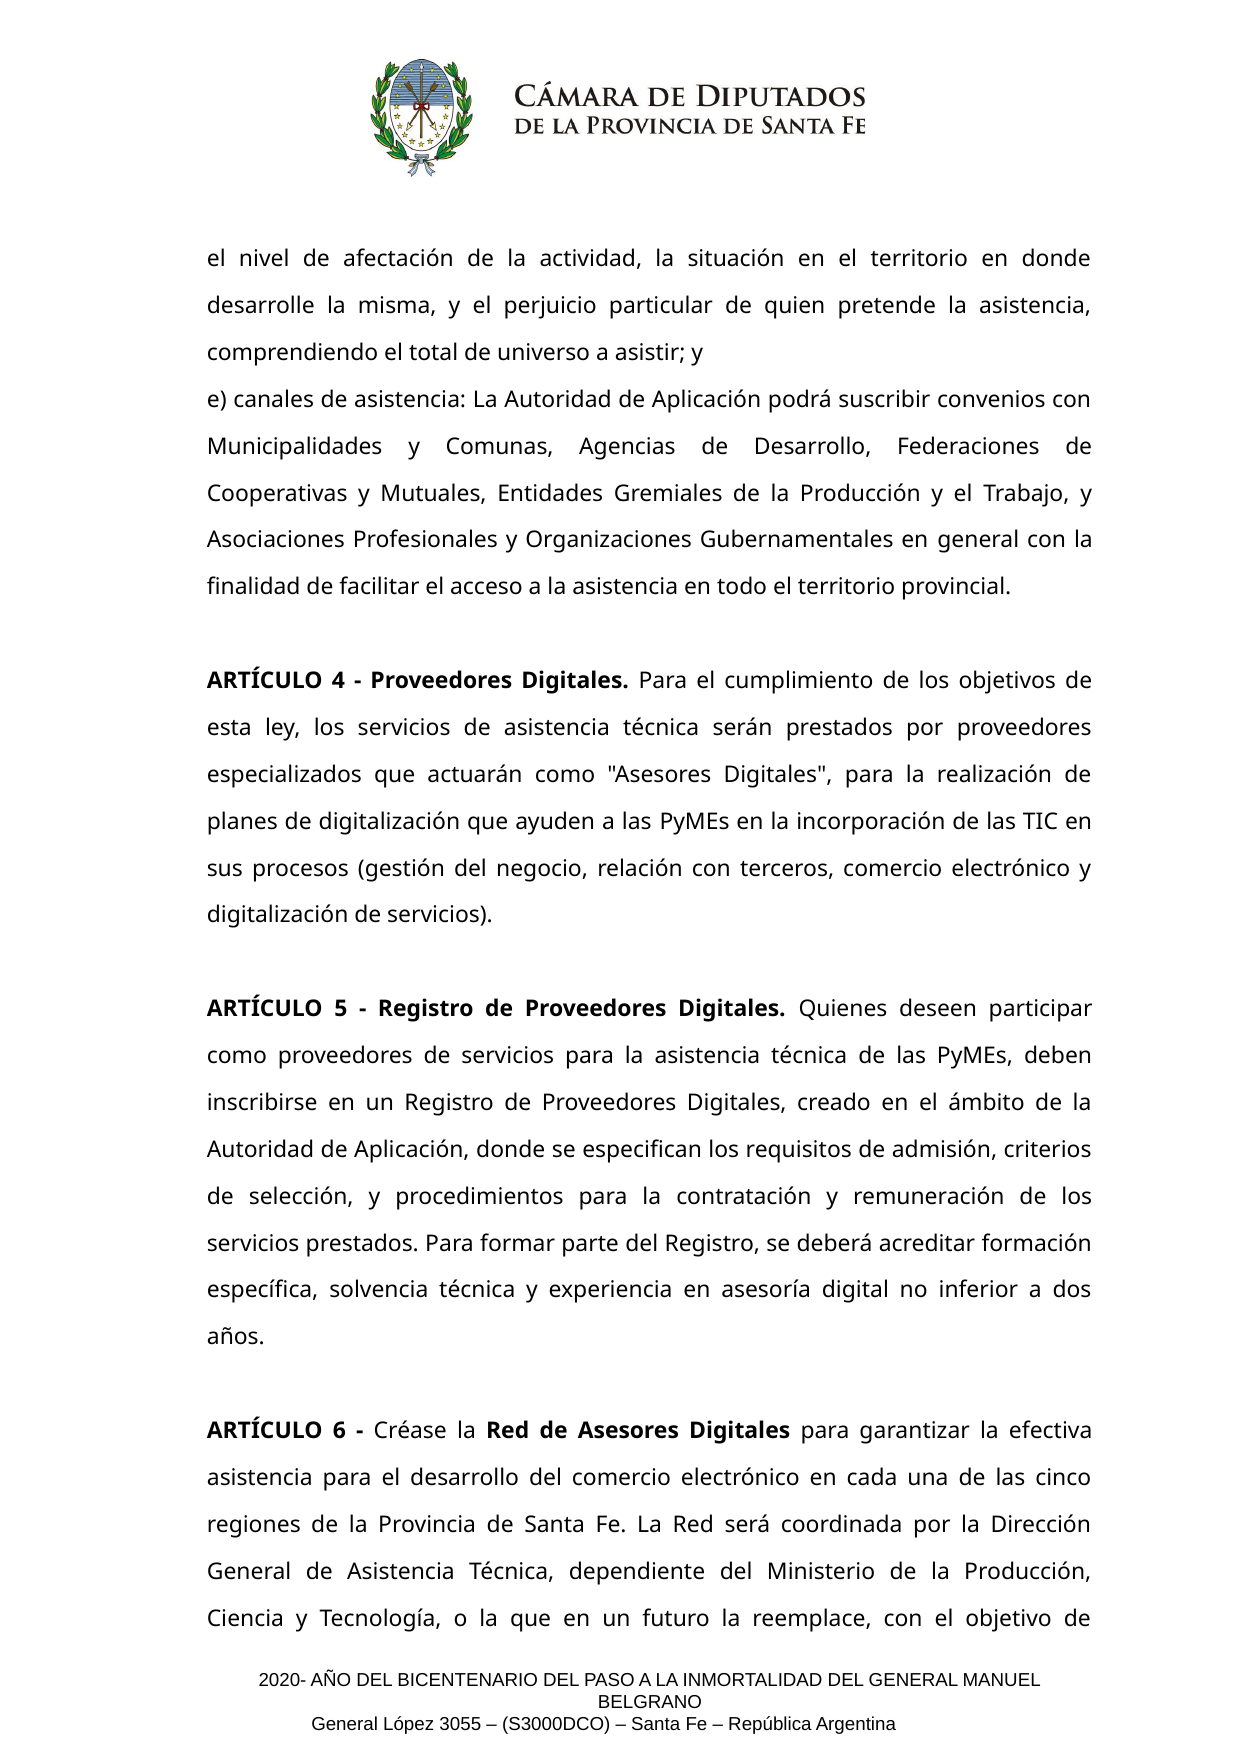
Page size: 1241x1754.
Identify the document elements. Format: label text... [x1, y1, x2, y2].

picture [370, 59, 866, 181]
text el nivel de afectación de la actividad, la situación en el territorio en donde desarrolle la misma, y el perjuicio particular de quien pretende la asistencia, comprendiendo el total de universo a asistir; y [207, 242, 1093, 367]
text ARTÍCULO 6 - Créase la Red de Asesores Digitales para garantizar la efectiva asistencia para el desarrollo del comercio electrónico en cada una de las cinco regiones de la Provincia de Santa Fe. La Red será coordinada por la Dirección General de Asistencia Técnica, dependiente del Ministerio de la Producción, Ciencia y Tecnología, o la que en un futuro la reemplace, con el objetivo de [207, 1414, 1093, 1633]
text ARTÍCULO 5 - Registro de Proveedores Digitales. Quienes deseen participar como proveedores de servicios para la asistencia técnica de las PyMEs, deben inscribirse en un Registro de Proveedores Digitales, creado en el ámbito de la Autoridad de Aplicación, donde se especifican los requisitos de admisión, criterios de selección, y procedimientos para la contratación y remuneración de los servicios prestados. Para formar parte del Registro, se deberá acreditar formación específica, solvencia técnica y experiencia en asesoría digital no inferior a dos años. [207, 992, 1093, 1352]
text e) canales de asistencia: La Autoridad de Aplicación podrá suscribir convenios con Municipalidades y Comunas, Agencias de Desarrollo, Federaciones de Cooperativas y Mutuales, Entidades Gremiales de la Producción y el Trabajo, y Asociaciones Profesionales y Organizaciones Gubernamentales en general con la finalidad de facilitar el acceso a la asistencia en todo el territorio provincial. [207, 383, 1093, 602]
text ARTÍCULO 4 - Proveedores Digitales. Para el cumplimiento de los objetivos de esta ley, los servicios de asistencia técnica serán prestados por proveedores especializados que actuarán como "Asesores Digitales", para la realización de planes de digitalización que ayuden a las PyMEs en la incorporación de las TIC en sus procesos (gestión del negocio, relación con terceros, comercio electrónico y digitalización de servicios). [207, 664, 1093, 930]
